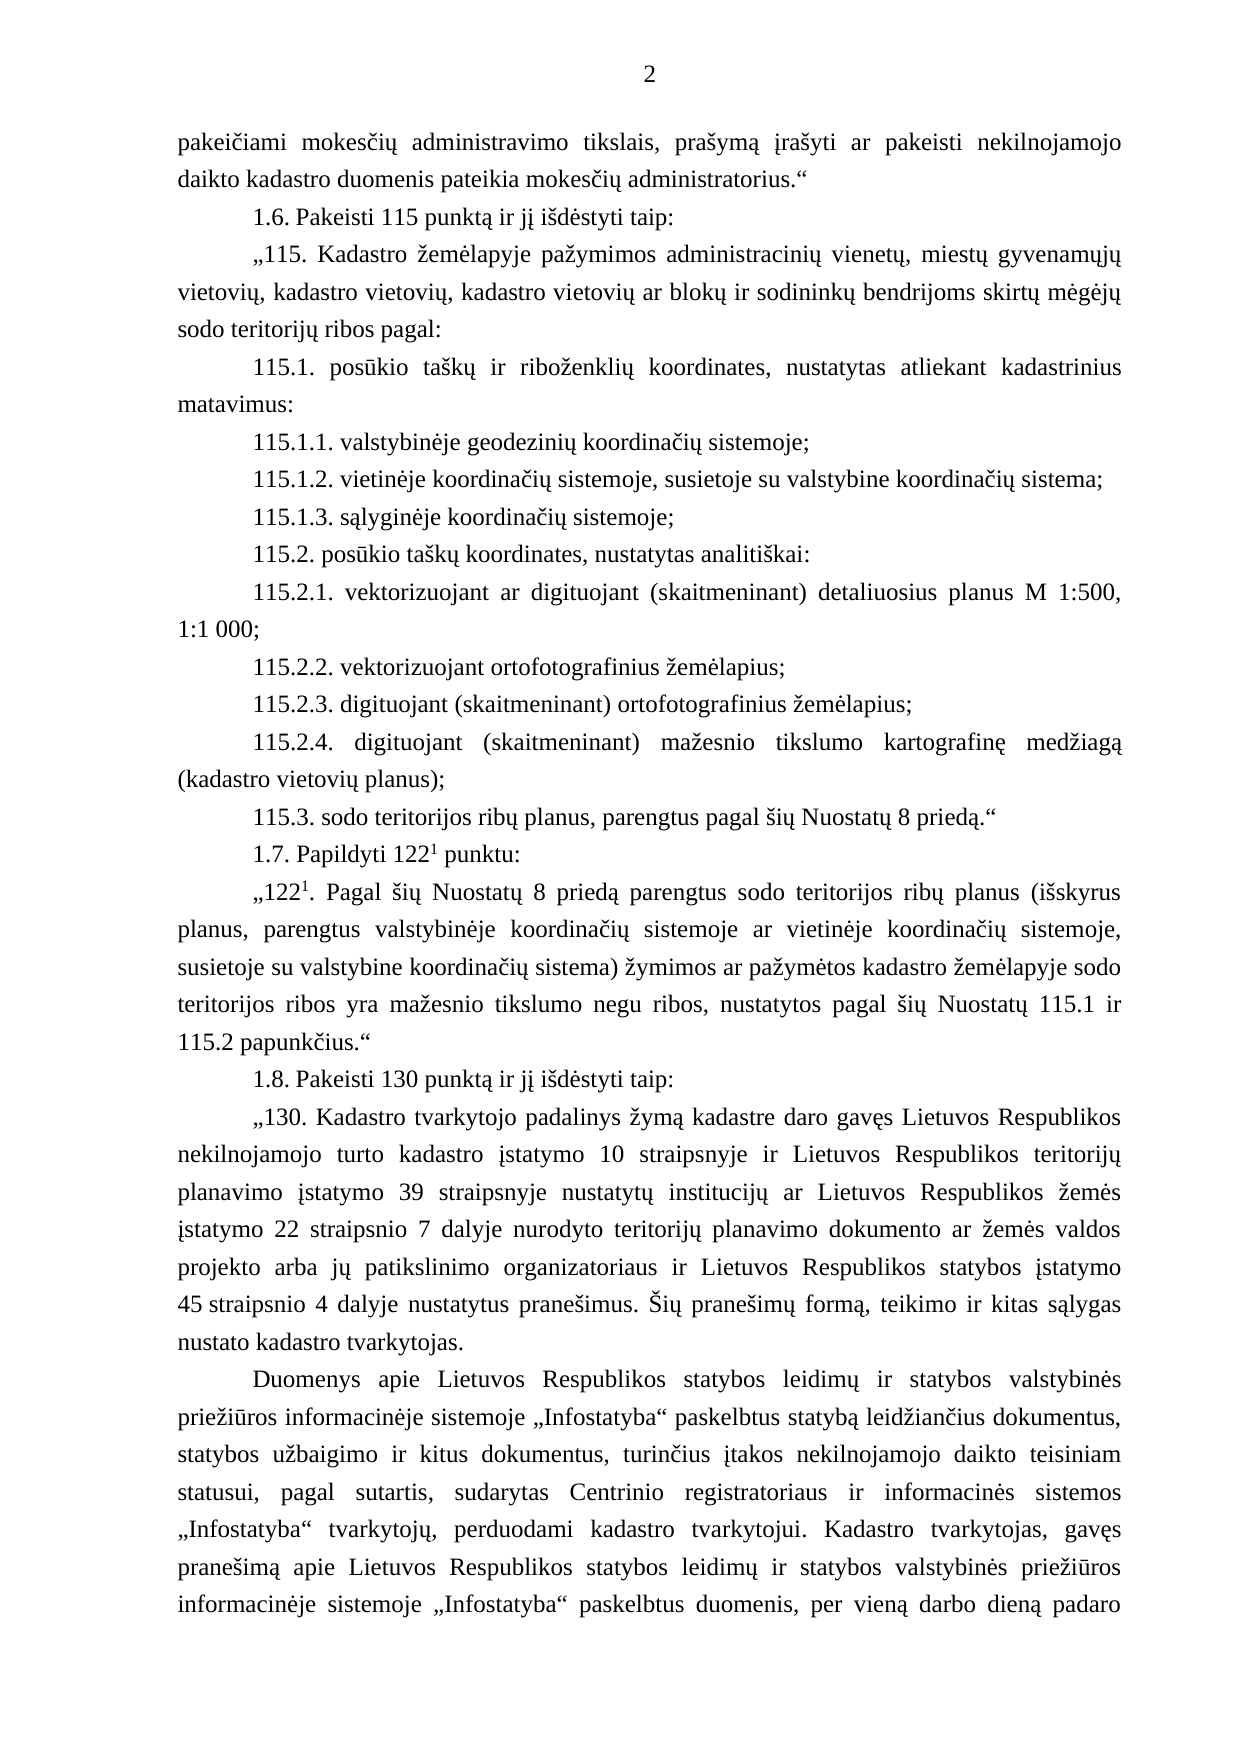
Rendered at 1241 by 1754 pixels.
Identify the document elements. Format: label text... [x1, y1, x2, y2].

text Duomenys apie Lietuvos Respublikos statybos leidimų ir statybos valstybinės priežiūros informacinėje sistemoje „Infostatyba“ paskelbtus statybą leidžiančius dokumentus, statybos užbaigimo ir kitus dokumentus, turinčius įtakos nekilnojamojo daikto teisiniam statusui, pagal sutartis, sudarytas Centrinio registratoriaus ir informacinės sistemos „Infostatyba“ tvarkytojų, perduodami kadastro tvarkytojui. Kadastro tvarkytojas, gavęs pranešimą apie Lietuvos Respublikos statybos leidimų ir statybos valstybinės priežiūros informacinėje sistemoje „Infostatyba“ paskelbtus duomenis, per vieną darbo dieną padaro [177, 1356, 1122, 1618]
text 115.2.1. vektorizuojant ar digituojant (skaitmeninant) detaliuosius planus M 1:500, 1:1 000; [177, 568, 1122, 643]
text 115.1. posūkio taškų ir riboženklių koordinates, nustatytas atliekant kadastrinius matavimus: [177, 343, 1122, 418]
text 115.2.2. vektorizuojant ortofotografinius žemėlapius; [177, 643, 1122, 681]
text 115.2. posūkio taškų koordinates, nustatytas analitiškai: [177, 531, 1122, 568]
text 115.1.3. sąlyginėje koordinačių sistemoje; [177, 493, 1122, 531]
text 115.1.2. vietinėje koordinačių sistemoje, susietoje su valstybine koordinačių sistema; [177, 456, 1122, 493]
text 1.7. Papildyti 1221 punktu: [177, 831, 1122, 868]
text 115.1.1. valstybinėje geodezinių koordinačių sistemoje; [177, 418, 1122, 456]
text „130. Kadastro tvarkytojo padalinys žymą kadastre daro gavęs Lietuvos Respublikos nekilnojamojo turto kadastro įstatymo 10 straipsnyje ir Lietuvos Respublikos teritorijų planavimo įstatymo 39 straipsnyje nustatytų institucijų ar Lietuvos Respublikos žemės įstatymo 22 straipsnio 7 dalyje nurodyto teritorijų planavimo dokumento ar žemės valdos projekto arba jų patikslinimo organizatoriaus ir Lietuvos Respublikos statybos įstatymo 45 straipsnio 4 dalyje nustatytus pranešimus. Šių pranešimų formą, teikimo ir kitas sąlygas nustato kadastro tvarkytojas. [177, 1093, 1122, 1356]
text 115.2.4. digituojant (skaitmeninant) mažesnio tikslumo kartografinę medžiagą (kadastro vietovių planus); [177, 718, 1122, 793]
text „115. Kadastro žemėlapyje pažymimos administracinių vienetų, miestų gyvenamųjų vietovių, kadastro vietovių, kadastro vietovių ar blokų ir sodininkų bendrijoms skirtų mėgėjų sodo teritorijų ribos pagal: [177, 231, 1122, 343]
text 1.8. Pakeisti 130 punktą ir jį išdėstyti taip: [177, 1056, 1122, 1093]
text „1221. Pagal šių Nuostatų 8 priedą parengtus sodo teritorijos ribų planus (išskyrus planus, parengtus valstybinėje koordinačių sistemoje ar vietinėje koordinačių sistemoje, susietoje su valstybine koordinačių sistema) žymimos ar pažymėtos kadastro žemėlapyje sodo teritorijos ribos yra mažesnio tikslumo negu ribos, nustatytos pagal šių Nuostatų 115.1 ir 115.2 papunkčius.“ [177, 868, 1122, 1056]
text 1.6. Pakeisti 115 punktą ir jį išdėstyti taip: [177, 193, 1122, 231]
text pakeičiami mokesčių administravimo tikslais, prašymą įrašyti ar pakeisti nekilnojamojo daikto kadastro duomenis pateikia mokesčių administratorius.“ [177, 118, 1122, 193]
text 115.2.3. digituojant (skaitmeninant) ortofotografinius žemėlapius; [177, 681, 1122, 718]
text 115.3. sodo teritorijos ribų planus, parengtus pagal šių Nuostatų 8 priedą.“ [177, 793, 1122, 831]
